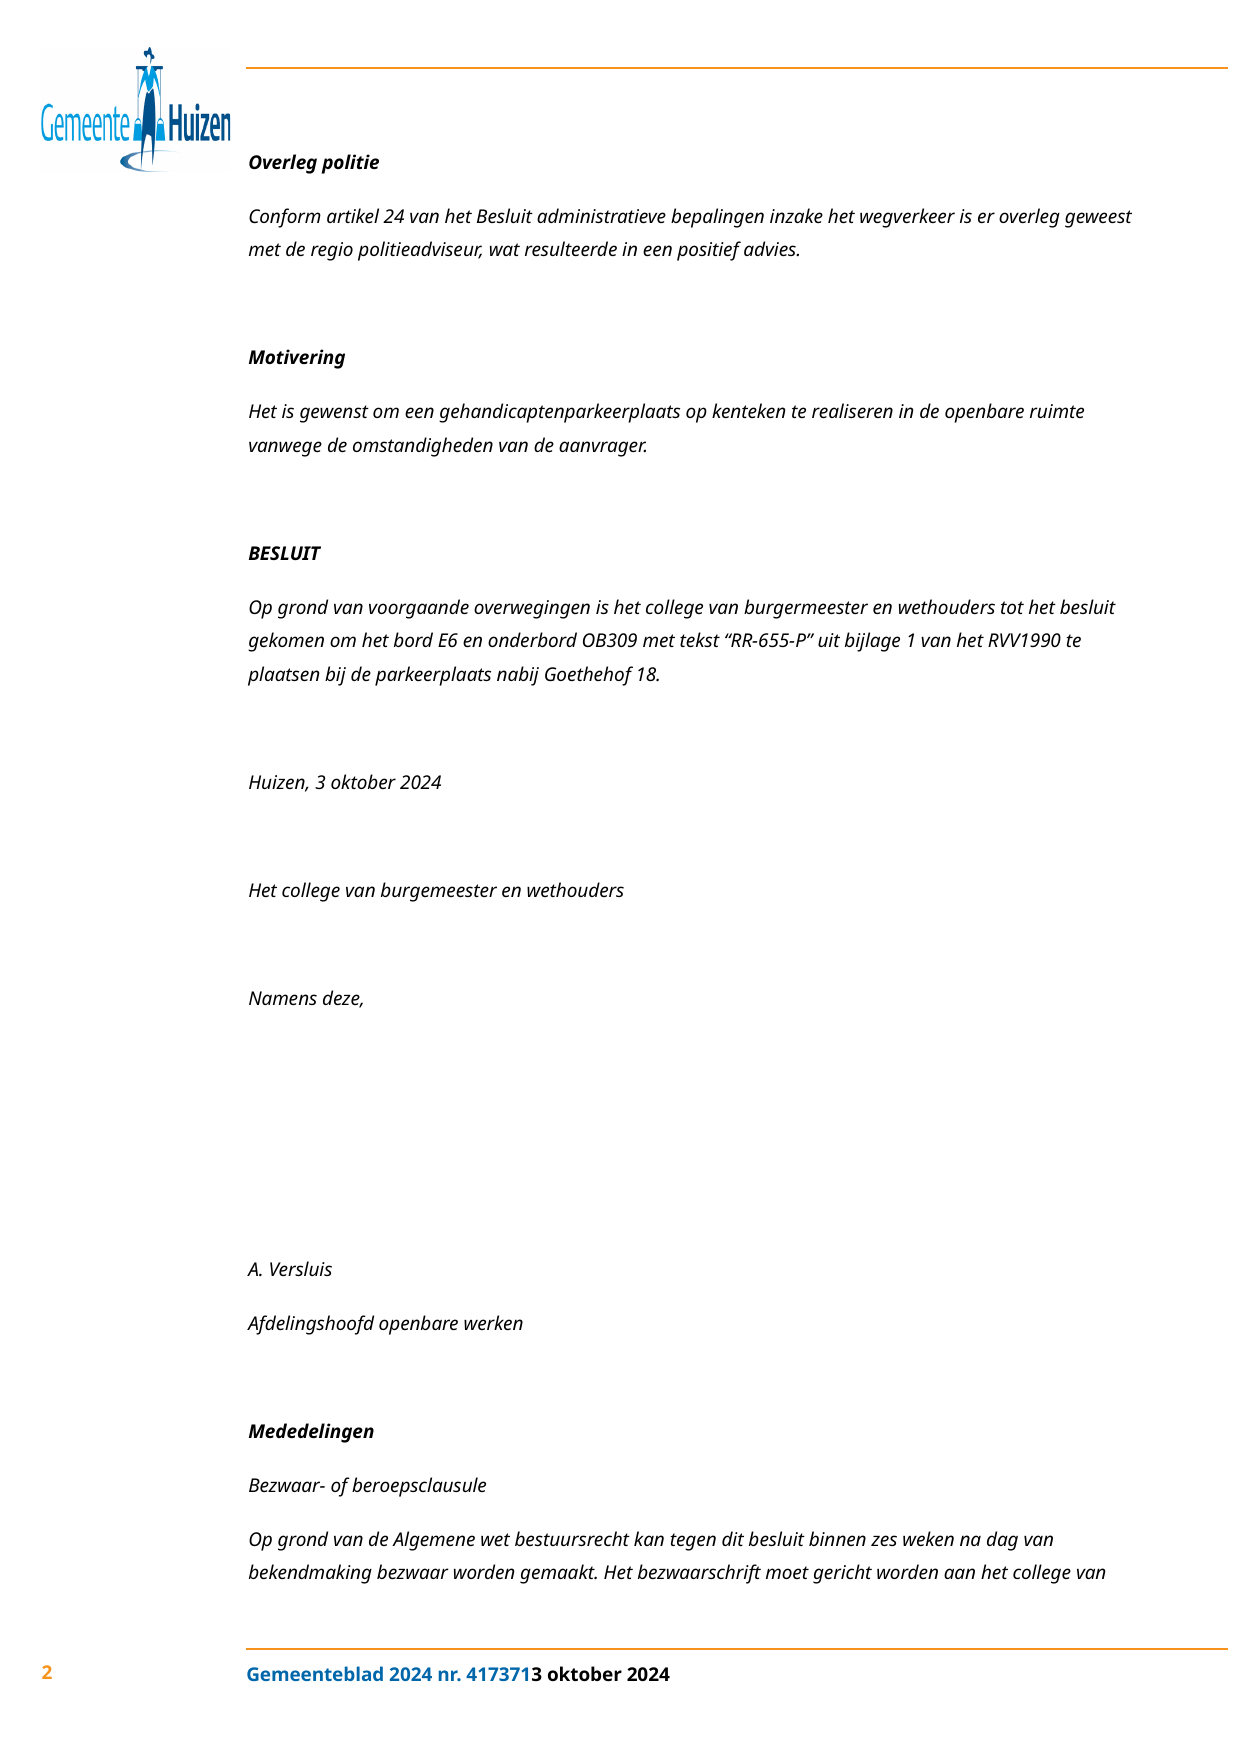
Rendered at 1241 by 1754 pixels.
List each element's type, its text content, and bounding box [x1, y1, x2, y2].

text Conform artikel 24 van het Besluit administratieve bepalingen inzake het wegverkeer is er overleg geweest met de regio politieadviseur, wat resulteerde in een positief advies. [248, 203, 1152, 262]
text A. Versluis [248, 1256, 1152, 1281]
text Het is gewenst om een gehandicaptenparkeerplaats op kenteken te realiseren in de openbare ruimte vanwege de omstandigheden van de aanvrager. [248, 398, 1152, 458]
text Huizen, 3 oktober 2024 [248, 769, 1152, 795]
picture [41, 47, 231, 172]
text Namens deze, [248, 985, 1152, 1011]
text BESLUIT [248, 540, 1152, 566]
text Overleg politie [248, 149, 1152, 174]
text Afdelingshoofd openbare werken [248, 1310, 1152, 1336]
text Op grond van de Algemene wet bestuursrecht kan tegen dit besluit binnen zes weken na dag van bekendmaking bezwaar worden gemaakt. Het bezwaarschrift moet gericht worden aan het college van [248, 1526, 1152, 1585]
text Mededelingen [248, 1418, 1152, 1444]
text Op grond van voorgaande overwegingen is het college van burgermeester en wethouders tot het besluit gekomen om het bord E6 en onderbord OB309 met tekst “RR-655-P” uit bijlage 1 van het RVV1990 te plaatsen bij de parkeerplaats nabij Goethehof 18. [248, 594, 1152, 687]
text Bezwaar- of beroepsclausule [248, 1472, 1152, 1498]
text Het college van burgemeester en wethouders [248, 877, 1152, 903]
text Motivering [248, 344, 1152, 370]
